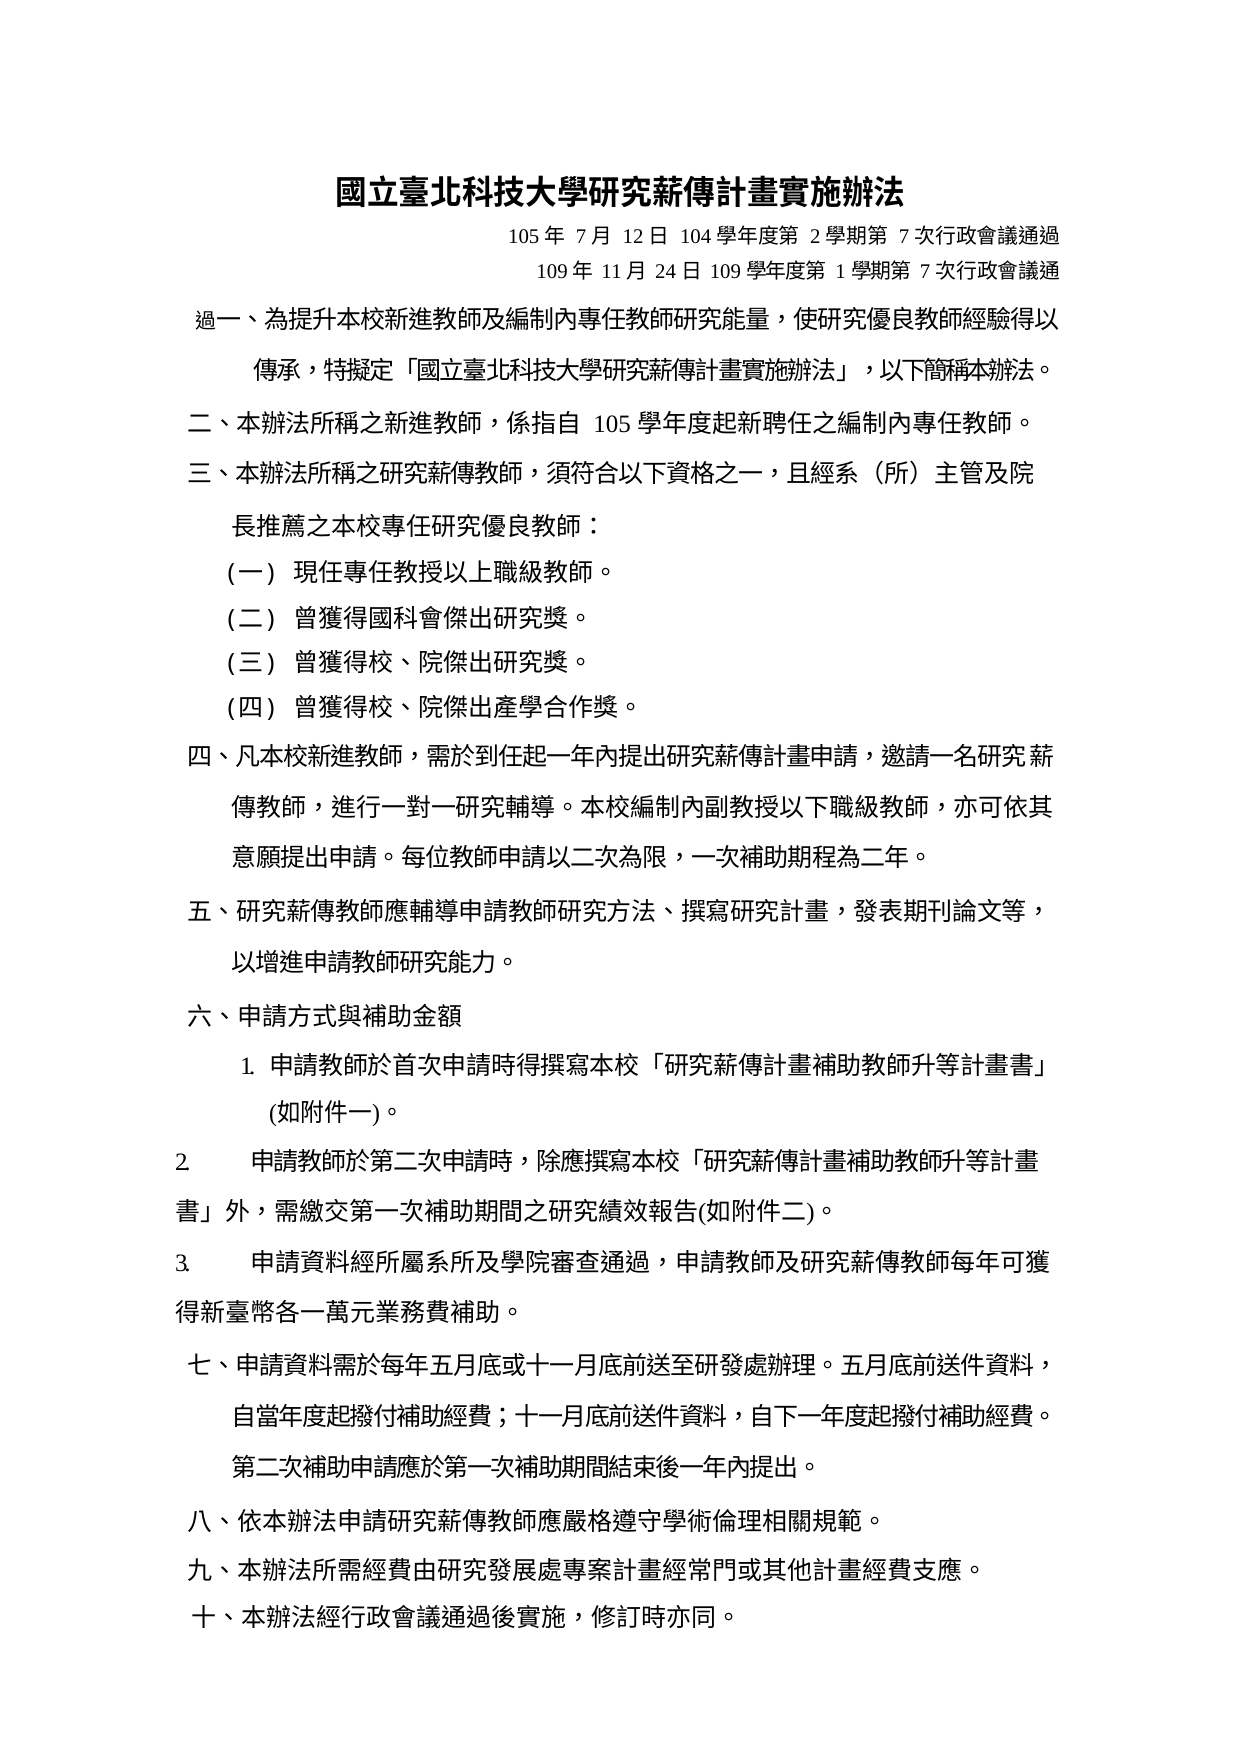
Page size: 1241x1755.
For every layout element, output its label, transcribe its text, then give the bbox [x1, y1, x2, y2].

text (三) 曾獲得校、院傑出研究獎。 [223, 643, 1078, 679]
text 二、本辦法所稱之新進教師，係指自 105 學年度起新聘任之編制內專任教師。三、本辦法所稱之研究薪傳教師，須符合以下資格之一，且經系（所）主管及院 [187, 404, 1058, 490]
text 國立臺北科技大學研究薪傳計畫實施辦法 [333, 166, 908, 214]
text 五、研究薪傳教師應輔導申請教師研究方法、撰寫研究計畫，發表期刊論文等， 以增進申請教師研究能力。 [187, 892, 1054, 979]
text 九、本辦法所需經費由研究發展處專案計畫經常門或其他計畫經費支應。十、本辦法經行政會議通過後實施，修訂時亦同。 [187, 1550, 989, 1634]
text 109 年 11 月 24 日 109 學年度第 1 學期第 7 次行政會議通過一、為提升本校新進教師及編制內專任教師研究能量，使研究優良教師經驗得以傳承，特擬定「國立臺北科技大學研究薪傳計畫實施辦法」，以下簡稱本辦法。 [187, 255, 1060, 386]
text (一) 現任專任教授以上職級教師。 [223, 553, 1078, 589]
text 長推薦之本校專任研究優良教師： [232, 507, 1078, 543]
text 六、申請方式與補助金額 [187, 996, 1078, 1032]
text 七、申請資料需於每年五月底或十一月底前送至研發處辦理。五月底前送件資料， 自當年度起撥付補助經費；十一月底前送件資料，自下一年度起撥付補助經費。第二次補助申請應於第一次補助期間結束後一年內提出。 [187, 1346, 1060, 1483]
list 申請教師於第二次申請時，除應撰寫本校「研究薪傳計畫補助教師升等計畫書」外，需繳交第一次補助期間之研究績效報告(如附件二)。 [175, 1141, 1054, 1227]
text (如附件一)。 [269, 1094, 1078, 1128]
text (四) 曾獲得校、院傑出產學合作獎。 [223, 688, 1078, 724]
list 申請資料經所屬系所及學院審查通過，申請教師及研究薪傳教師每年可獲得新臺幣各一萬元業務費補助。 [175, 1243, 1054, 1329]
text (二) 曾獲得國科會傑出研究獎。 [223, 598, 1078, 635]
text 四、凡本校新進教師，需於到任起一年內提出研究薪傳計畫申請，邀請一名研究薪傳教師，進行一對一研究輔導。本校編制內副教授以下職級教師，亦可依其意願提出申請。每位教師申請以二次為限，一次補助期程為二年。 [187, 736, 1054, 874]
list 申請教師於首次申請時得撰寫本校「研究薪傳計畫補助教師升等計畫書」 [240, 1046, 1078, 1082]
text 八、依本辦法申請研究薪傳教師應嚴格遵守學術倫理相關規範。 [187, 1501, 1078, 1537]
text 105 年 7 月 12 日 104 學年度第 2 學期第 7 次行政會議通過 [175, 219, 1060, 250]
